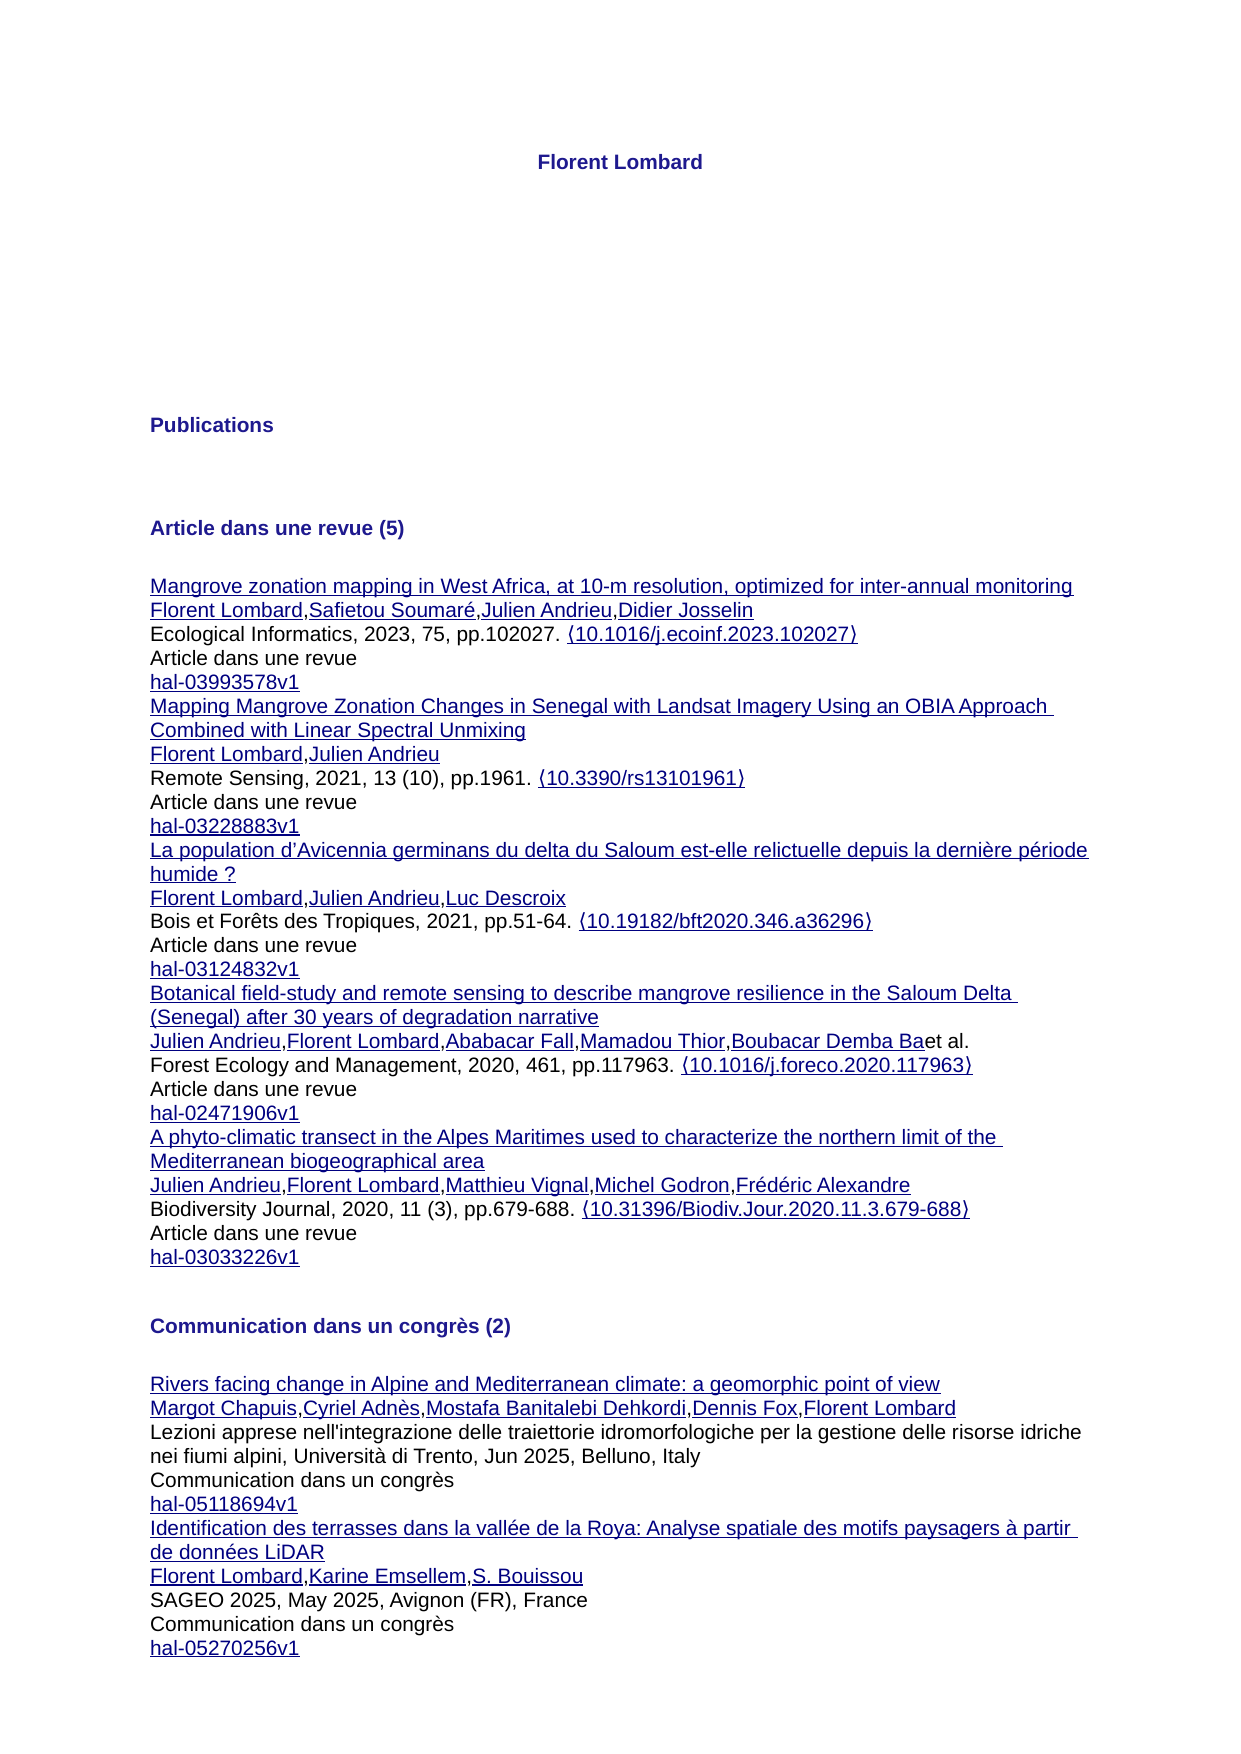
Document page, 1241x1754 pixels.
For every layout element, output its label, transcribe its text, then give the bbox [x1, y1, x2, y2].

table_header Mangrove zonation mapping in West Africa, at 10-m resolution, optimized for inter-annual monitoring Florent Lombard,Safietou Soumaré,Julien Andrieu,Didier Josselin Ecological Informatics, 2023, 75, pp.102027. ⟨10.1016/j.ecoinf.2023.102027⟩ Article dans une revue hal-03993578v1 [150, 574, 1090, 694]
table_cell La population d’Avicennia germinans du delta du Saloum est-elle relictuelle depuis la dernière période humide ? Florent Lombard,Julien Andrieu,Luc Descroix Bois et Forêts des Tropiques, 2021, pp.51-64. ⟨10.19182/bft2020.346.a36296⟩ Article dans une revue hal-03124832v1 [150, 838, 1090, 981]
subtitle Florent Lombard [150, 150, 1090, 174]
table_header Rivers facing change in Alpine and Mediterranean climate: a geomorphic point of view Margot Chapuis,Cyriel Adnès,Mostafa Banitalebi Dehkordi,Dennis Fox,Florent Lombard Lezioni apprese nell'integrazione delle traiettorie idromorfologiche per la gestione delle risorse idriche nei fiumi alpini, Università di Trento, Jun 2025, Belluno, Italy Communication dans un congrès hal-05118694v1 [150, 1372, 1090, 1516]
table_cell Mapping Mangrove Zonation Changes in Senegal with Landsat Imagery Using an OBIA Approach Combined with Linear Spectral Unmixing Florent Lombard,Julien Andrieu Remote Sensing, 2021, 13 (10), pp.1961. ⟨10.3390/rs13101961⟩ Article dans une revue hal-03228883v1 [150, 694, 1090, 837]
table_cell Botanical field-study and remote sensing to describe mangrove resilience in the Saloum Delta (Senegal) after 30 years of degradation narrative Julien Andrieu,Florent Lombard,Ababacar Fall,Mamadou Thior,Boubacar Demba Baet al. Forest Ecology and Management, 2020, 461, pp.117963. ⟨10.1016/j.foreco.2020.117963⟩ Article dans une revue hal-02471906v1 [150, 981, 1090, 1125]
table_cell Identification des terrasses dans la vallée de la Roya: Analyse spatiale des motifs paysagers à partir de données LiDAR Florent Lombard,Karine Emsellem,S. Bouissou SAGEO 2025, May 2025, Avignon (FR), France Communication dans un congrès hal-05270256v1 [150, 1516, 1090, 1659]
subtitle Publications [150, 412, 1090, 436]
subtitle Communication dans un congrès (2) [150, 1313, 1090, 1337]
table_cell A phyto-climatic transect in the Alpes Maritimes used to characterize the northern limit of the Mediterranean biogeographical area Julien Andrieu,Florent Lombard,Matthieu Vignal,Michel Godron,Frédéric Alexandre Biodiversity Journal, 2020, 11 (3), pp.679-688. ⟨10.31396/Biodiv.Jour.2020.11.3.679-688⟩ Article dans une revue hal-03033226v1 [150, 1125, 1090, 1269]
subtitle Article dans une revue (5) [150, 516, 1090, 539]
